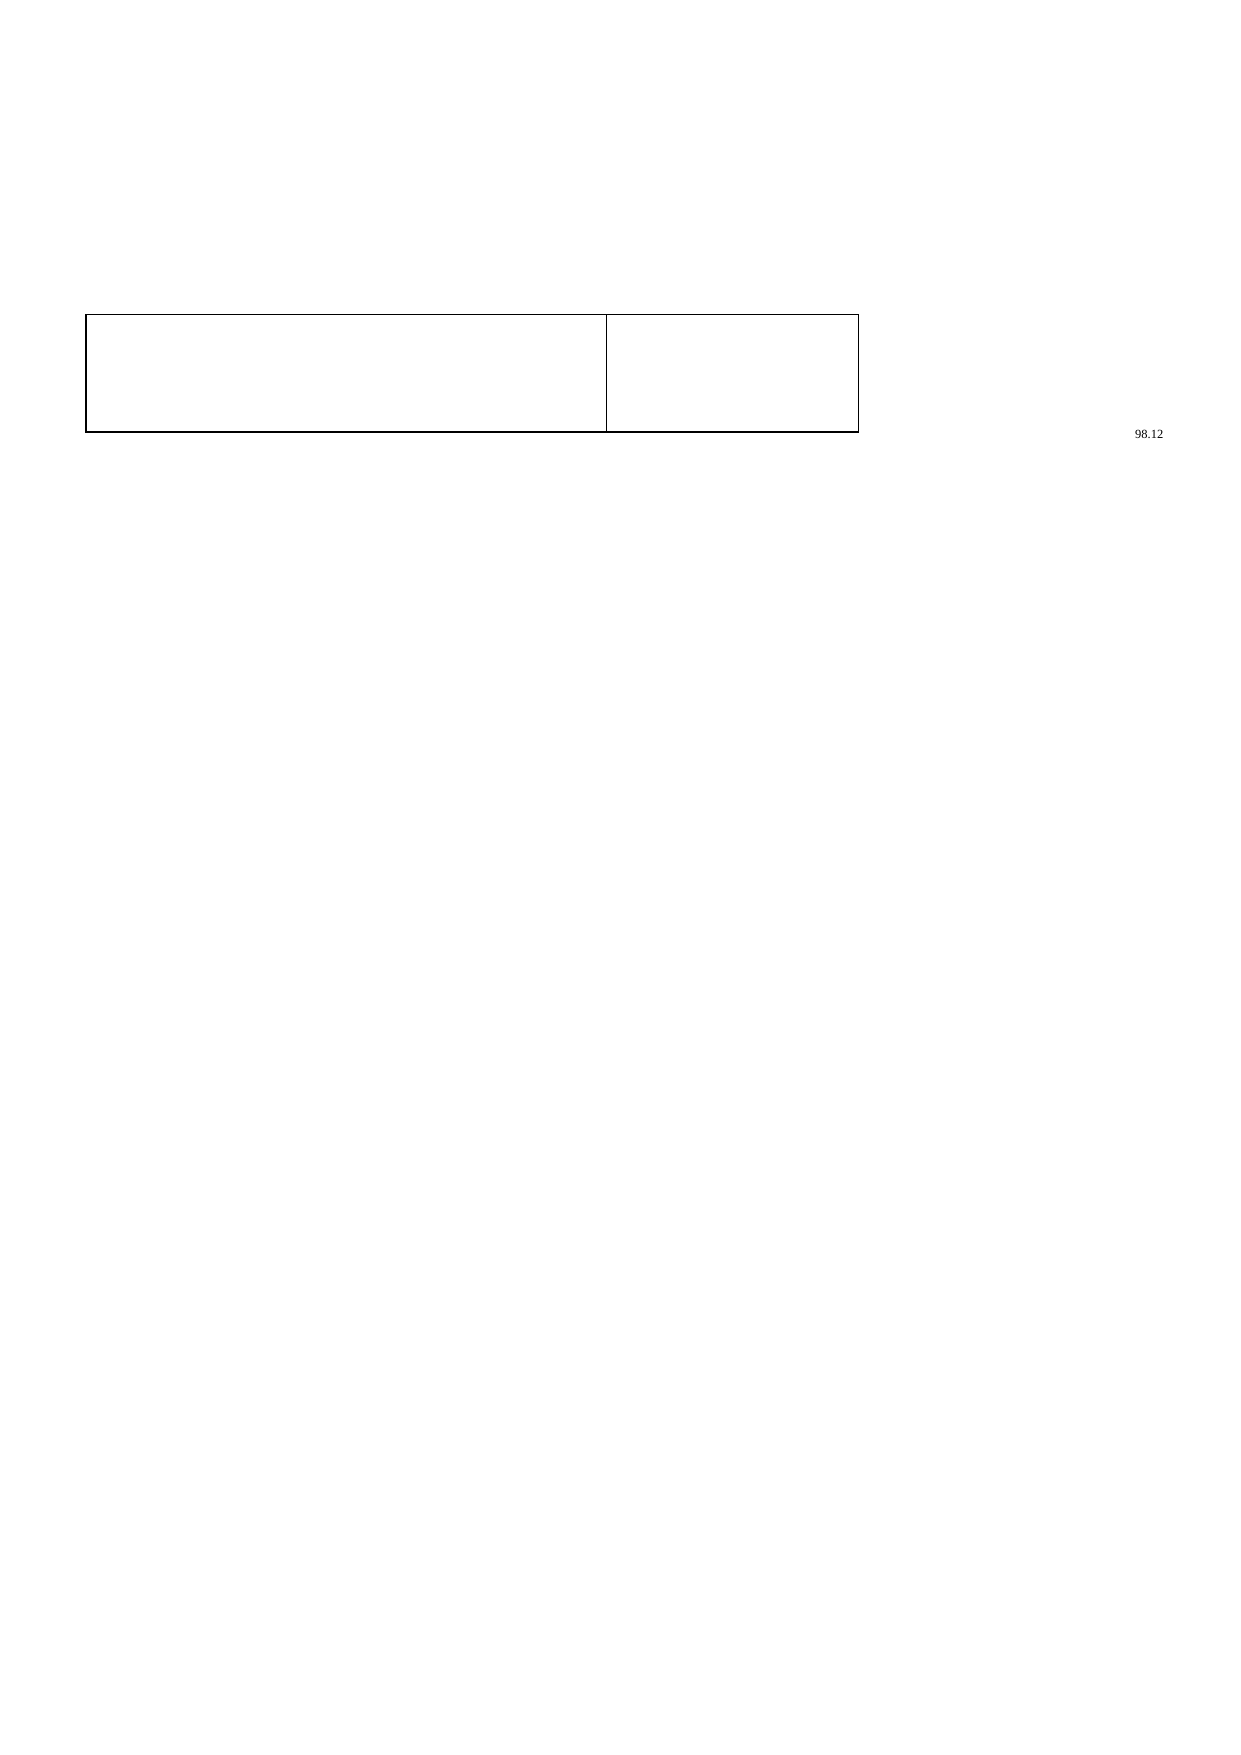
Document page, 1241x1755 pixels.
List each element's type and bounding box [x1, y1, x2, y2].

table_cell [87, 315, 606, 431]
table_cell [607, 315, 858, 431]
